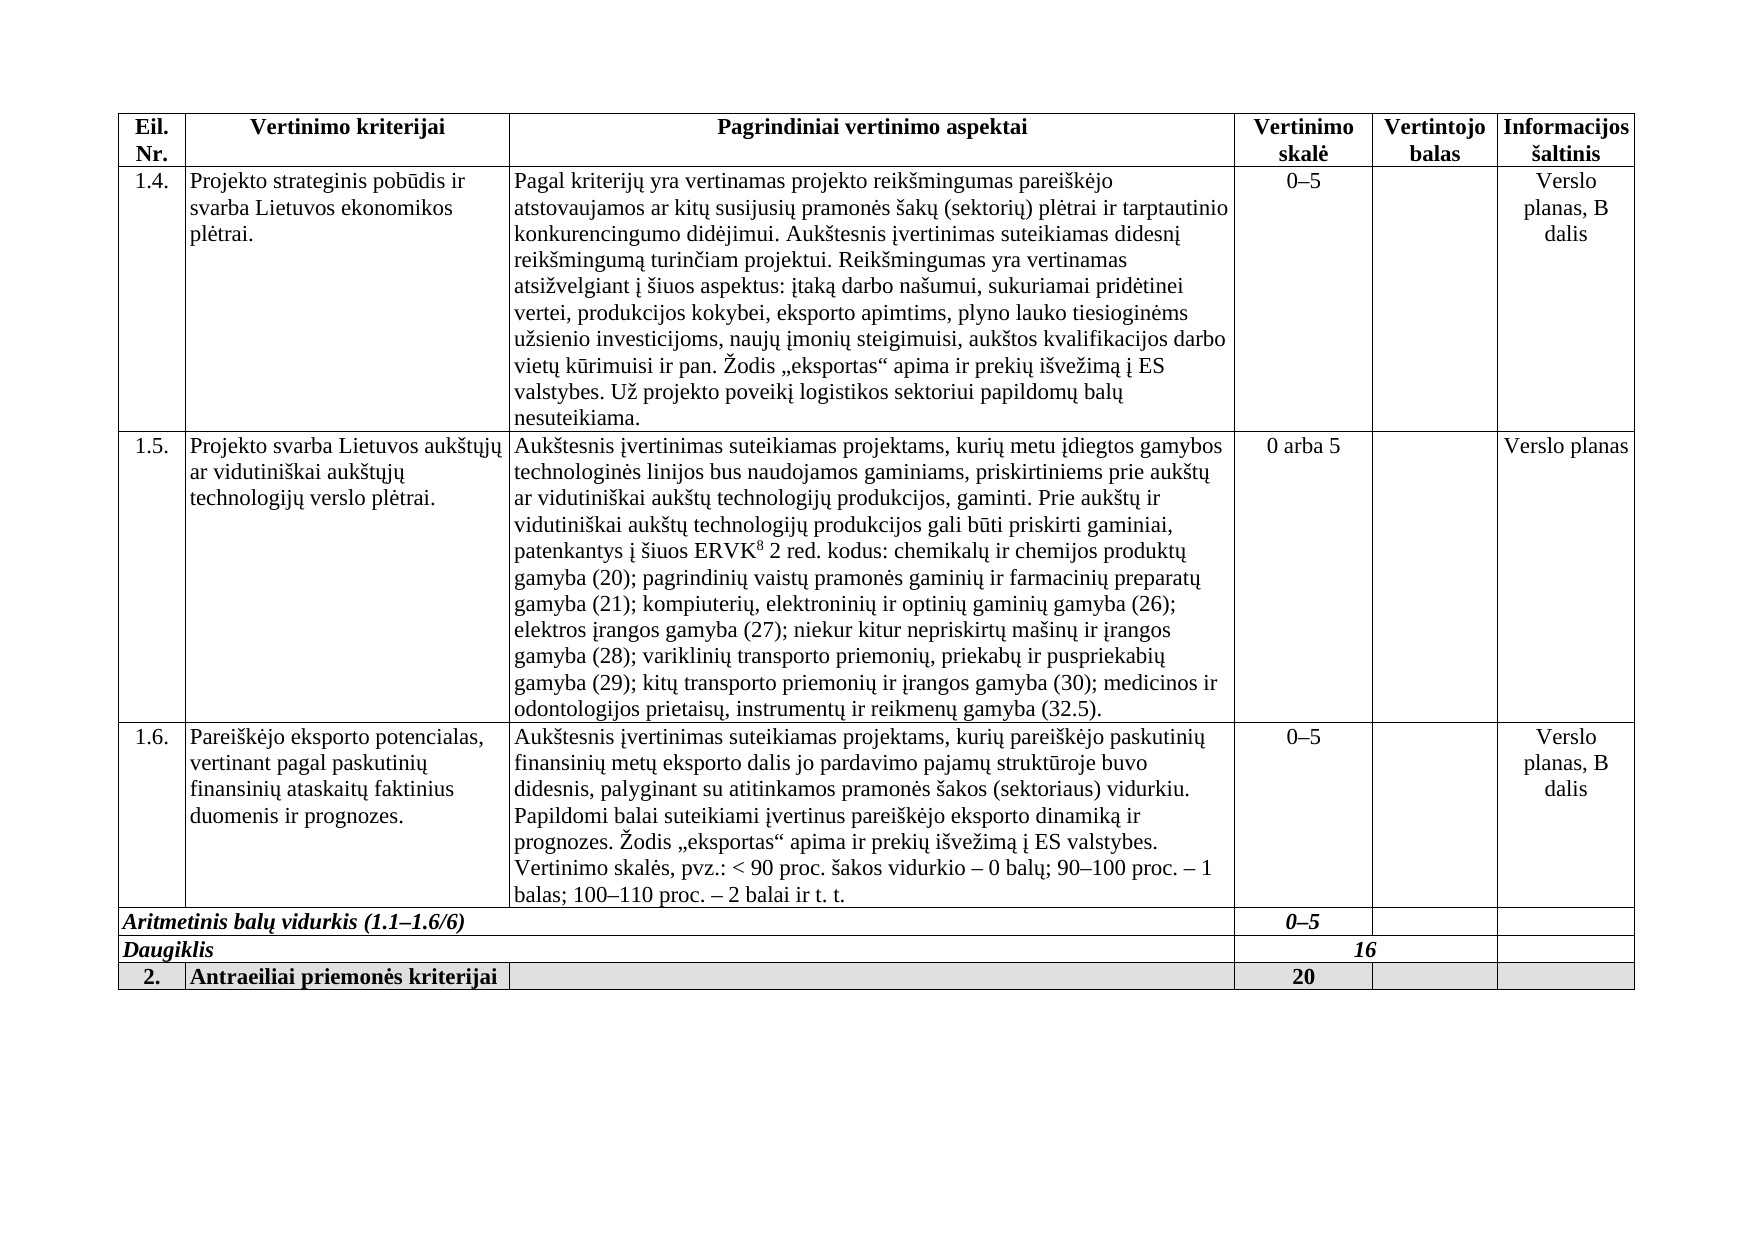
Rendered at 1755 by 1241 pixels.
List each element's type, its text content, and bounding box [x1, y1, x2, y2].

table_cell 20 [1235, 963, 1372, 989]
table_cell [1373, 432, 1497, 722]
table_cell [1373, 167, 1497, 431]
table_cell 0–5 [1235, 167, 1372, 431]
table_cell [1373, 963, 1497, 989]
table_cell 0–5 [1235, 723, 1372, 907]
table_header Vertinimo kriterijai [186, 114, 509, 166]
table_cell Projekto strateginis pobūdis ir svarba Lietuvos ekonomikos plėtrai. [186, 167, 509, 431]
table_cell [510, 963, 1234, 989]
table_cell 2. [119, 963, 185, 989]
table_cell Antraeiliai priemonės kriterijai [186, 963, 509, 989]
table_cell 1.4. [119, 167, 185, 431]
table_cell 16 [1493, 936, 1497, 962]
table_cell Verslo planas, B dalis [1498, 723, 1634, 907]
table_cell Verslo planas [1498, 432, 1634, 722]
table_cell Pareiškėjo eksporto potencialas, vertinant pagal paskutinių finansinių ataskaitų faktinius duomenis ir prognozes. [186, 723, 509, 907]
table_cell Projekto svarba Lietuvos aukštųjų ar vidutiniškai aukštųjų technologijų verslo plėtrai. [186, 432, 509, 722]
table_cell 1.6. [119, 723, 185, 907]
table_header Pagrindiniai vertinimo aspektai [510, 114, 1234, 166]
table_cell Verslo planas, B dalis [1498, 167, 1634, 431]
table_cell [1498, 963, 1634, 989]
table_cell [1493, 908, 1497, 934]
table_cell 0 arba 5 [1235, 432, 1372, 722]
table_header Eil. Nr. [181, 114, 185, 166]
table_cell 1.5. [119, 432, 185, 722]
table_cell 16 [1235, 936, 1239, 962]
table_cell 0–5 [1235, 908, 1239, 934]
table_cell 0–5 [1368, 908, 1372, 934]
table_cell [1373, 723, 1497, 907]
